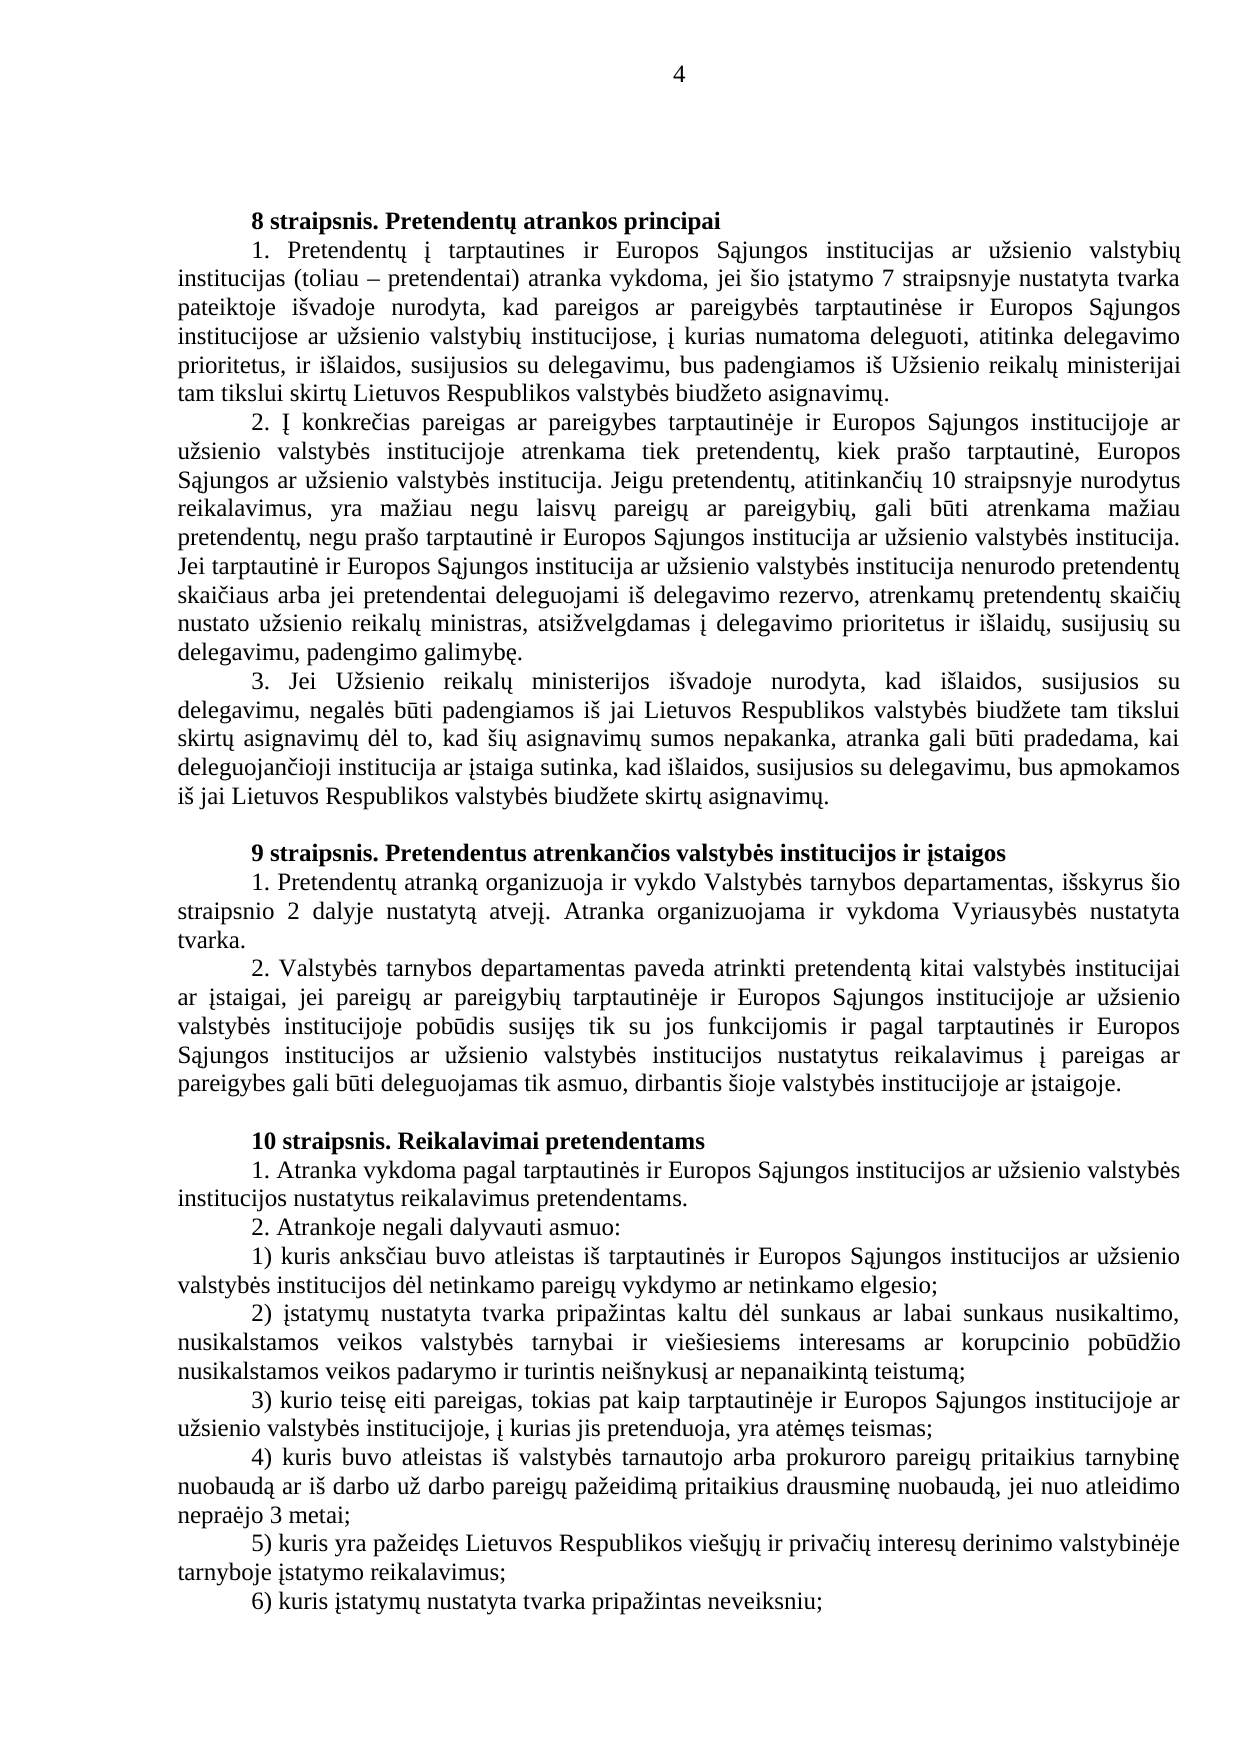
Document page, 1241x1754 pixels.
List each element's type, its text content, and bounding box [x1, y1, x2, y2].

text 10 straipsnis. Reikalavimai pretendentams [177, 1126, 1181, 1155]
text 8 straipsnis. Pretendentų atrankos principai [177, 206, 1181, 235]
text 2. Į konkrečias pareigas ar pareigybes tarptautinėje ir Europos Sąjungos institucijoje ar užsienio valstybės institucijoje atrenkama tiek pretendentų, kiek prašo tarptautinė, Europos Sąjungos ar užsienio valstybės institucija. Jeigu pretendentų, atitinkančių 10 straipsnyje nurodytus reikalavimus, yra mažiau negu laisvų pareigų ar pareigybių, gali būti atrenkama mažiau pretendentų, negu prašo tarptautinė ir Europos Sąjungos institucija ar užsienio valstybės institucija. Jei tarptautinė ir Europos Sąjungos institucija ar užsienio valstybės institucija nenurodo pretendentų skaičiaus arba jei pretendentai deleguojami iš delegavimo rezervo, atrenkamų pretendentų skaičių nustato užsienio reikalų ministras, atsižvelgdamas į delegavimo prioritetus ir išlaidų, susijusių su delegavimu, padengimo galimybę. [177, 407, 1181, 666]
text 4) kuris buvo atleistas iš valstybės tarnautojo arba prokuroro pareigų pritaikius tarnybinę nuobaudą ar iš darbo už darbo pareigų pažeidimą pritaikius drausminę nuobaudą, jei nuo atleidimo nepraėjo 3 metai; [177, 1442, 1181, 1528]
text 3) kurio teisę eiti pareigas, tokias pat kaip tarptautinėje ir Europos Sąjungos institucijoje ar užsienio valstybės institucijoje, į kurias jis pretenduoja, yra atėmęs teismas; [177, 1385, 1181, 1442]
text 5) kuris yra pažeidęs Lietuvos Respublikos viešųjų ir privačių interesų derinimo valstybinėje tarnyboje įstatymo reikalavimus; [177, 1528, 1181, 1586]
text 2. Valstybės tarnybos departamentas paveda atrinkti pretendentą kitai valstybės institucijai ar įstaigai, jei pareigų ar pareigybių tarptautinėje ir Europos Sąjungos institucijoje ar užsienio valstybės institucijoje pobūdis susijęs tik su jos funkcijomis ir pagal tarptautinės ir Europos Sąjungos institucijos ar užsienio valstybės institucijos nustatytus reikalavimus į pareigas ar pareigybes gali būti deleguojamas tik asmuo, dirbantis šioje valstybės institucijoje ar įstaigoje. [177, 953, 1181, 1097]
text 1. Pretendentų į tarptautines ir Europos Sąjungos institucijas ar užsienio valstybių institucijas (toliau – pretendentai) atranka vykdoma, jei šio įstatymo 7 straipsnyje nustatyta tvarka pateiktoje išvadoje nurodyta, kad pareigos ar pareigybės tarptautinėse ir Europos Sąjungos institucijose ar užsienio valstybių institucijose, į kurias numatoma deleguoti, atitinka delegavimo prioritetus, ir išlaidos, susijusios su delegavimu, bus padengiamos iš Užsienio reikalų ministerijai tam tikslui skirtų Lietuvos Respublikos valstybės biudžeto asignavimų. [177, 235, 1181, 407]
text 1) kuris anksčiau buvo atleistas iš tarptautinės ir Europos Sąjungos institucijos ar užsienio valstybės institucijos dėl netinkamo pareigų vykdymo ar netinkamo elgesio; [177, 1241, 1181, 1298]
text 2. Atrankoje negali dalyvauti asmuo: [177, 1212, 1181, 1241]
text 1. Pretendentų atranką organizuoja ir vykdo Valstybės tarnybos departamentas, išskyrus šio straipsnio 2 dalyje nustatytą atvejį. Atranka organizuojama ir vykdoma Vyriausybės nustatyta tvarka. [177, 867, 1181, 953]
text 1. Atranka vykdoma pagal tarptautinės ir Europos Sąjungos institucijos ar užsienio valstybės institucijos nustatytus reikalavimus pretendentams. [177, 1155, 1181, 1212]
text 2) įstatymų nustatyta tvarka pripažintas kaltu dėl sunkaus ar labai sunkaus nusikaltimo, nusikalstamos veikos valstybės tarnybai ir viešiesiems interesams ar korupcinio pobūdžio nusikalstamos veikos padarymo ir turintis neišnykusį ar nepanaikintą teistumą; [177, 1298, 1181, 1385]
text 6) kuris įstatymų nustatyta tvarka pripažintas neveiksniu; [177, 1586, 1181, 1615]
text 9 straipsnis. Pretendentus atrenkančios valstybės institucijos ir įstaigos [177, 838, 1181, 867]
text 3. Jei Užsienio reikalų ministerijos išvadoje nurodyta, kad išlaidos, susijusios su delegavimu, negalės būti padengiamos iš jai Lietuvos Respublikos valstybės biudžete tam tikslui skirtų asignavimų dėl to, kad šių asignavimų sumos nepakanka, atranka gali būti pradedama, kai deleguojančioji institucija ar įstaiga sutinka, kad išlaidos, susijusios su delegavimu, bus apmokamos iš jai Lietuvos Respublikos valstybės biudžete skirtų asignavimų. [177, 666, 1181, 810]
